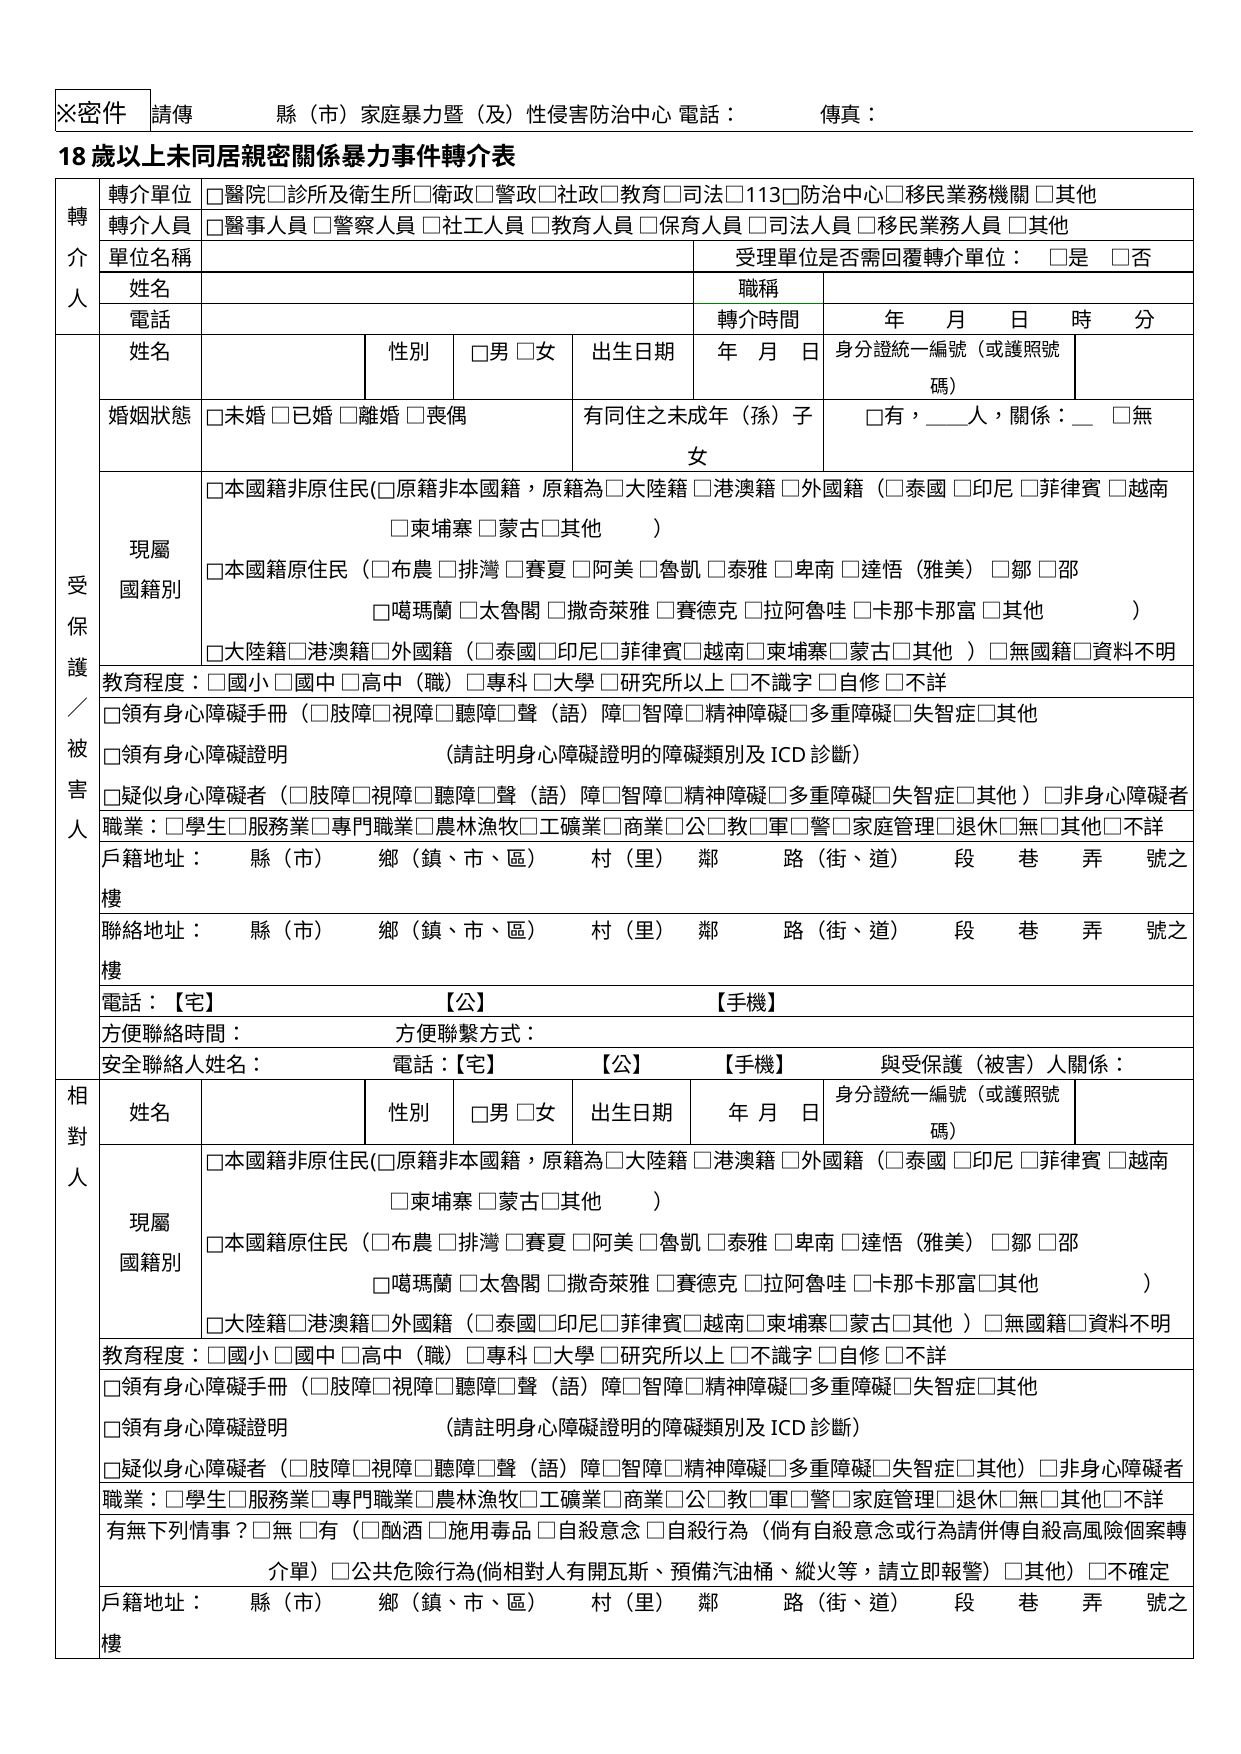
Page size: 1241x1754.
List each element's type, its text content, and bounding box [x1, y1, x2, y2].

table_cell 轉介人 [56, 179, 99, 334]
table_cell 年 月 日 [694, 335, 823, 399]
table_cell 身分證統一編號（或護照號碼） [824, 1080, 1074, 1143]
table_cell 相對人 [56, 1080, 99, 1658]
table_cell 轉介人員 [100, 210, 201, 240]
table_cell □本國籍非原住民(□原籍非本國籍，原籍為□大陸籍 □港澳籍 □外國籍（□泰國 □印尼 □菲律賓 □越南 □柬埔寨 □蒙古□其他 ） □本國籍原住民（□布農 □排灣 □賽夏 □阿美 □魯凱 □泰雅 □卑南 □達悟（雅美） □鄒 □邵 □噶瑪蘭 □太魯閣 □撒奇萊雅 □賽德克 □拉阿魯哇 □卡那卡那富□其他 ） □大陸籍□港澳籍□外國籍（□泰國□印尼□菲律賓□越南□柬埔寨□蒙古□其他 ）□無國籍□資料不明 [202, 1145, 1193, 1338]
table_cell 電話 [100, 304, 201, 334]
table_cell 教育程度：□國小 □國中 □高中（職）□專科 □大學 □研究所以上 □不識字 □自修 □不詳 [100, 666, 1193, 697]
table_cell 單位名稱 [100, 241, 201, 271]
table_cell 職業：□學生□服務業□專門職業□農林漁牧□工礦業□商業□公□教□軍□警□家庭管理□退休□無□其他□不詳 [100, 1483, 1193, 1513]
table_cell 現屬 國籍別 [100, 472, 201, 665]
table_cell 姓名 [100, 335, 201, 399]
table_cell [1076, 1080, 1193, 1143]
table_cell 婚姻狀態 [100, 400, 201, 471]
table_cell [824, 273, 1193, 303]
table_cell 受保護／被 害人 [56, 335, 99, 1078]
table_cell 出生日期 [573, 335, 693, 399]
table_header 電話： 傳真： [676, 89, 1194, 131]
table_cell 職稱 [694, 273, 823, 303]
table_cell □領有身心障礙手冊（□肢障□視障□聽障□聲（語）障□智障□精神障礙□多重障礙□失智症□其他 □領有身心障礙證明 （請註明身心障礙證明的障礙類別及ICD診斷） □疑似身心障礙者（□肢障□視障□聽障□聲（語）障□智障□精神障礙□多重障礙□失智症□其他）□非身心障礙者 [100, 1370, 1193, 1482]
table_cell 姓名 [100, 273, 201, 303]
table_cell 有同住之未成年（孫）子女 [573, 400, 823, 471]
table_cell 受理單位是否需回覆轉介單位： □是 □否 [694, 241, 1193, 271]
table_cell 電話：【宅】 【公】 【手機】 [100, 986, 1193, 1016]
table_cell 年 月 日 [691, 1080, 823, 1143]
table_cell 戶籍地址： 縣（市） 鄉（鎮、市、區） 村（里） 鄰 路（街、道） 段 巷 弄 號之 樓 [100, 1587, 1193, 1658]
table_cell □未婚 □已婚 □離婚 □喪偶 [202, 400, 572, 471]
table_cell [202, 335, 364, 399]
table_cell 聯絡地址： 縣（市） 鄉（鎮、市、區） 村（里） 鄰 路（街、道） 段 巷 弄 號之 樓 [100, 914, 1193, 985]
table_header ※密件 [56, 90, 150, 131]
table_cell [1076, 335, 1193, 399]
table_cell 性別 [366, 335, 453, 399]
table_cell 安全聯絡人姓名： 電話：【宅】 【公】 【手機】 與受保護（被害）人關係： [100, 1048, 1193, 1078]
table_cell □本國籍非原住民(□原籍非本國籍，原籍為□大陸籍 □港澳籍 □外國籍（□泰國 □印尼 □菲律賓 □越南 □柬埔寨 □蒙古□其他 ） □本國籍原住民（□布農 □排灣 □賽夏 □阿美 □魯凱 □泰雅 □卑南 □達悟（雅美） □鄒 □邵 □噶瑪蘭 □太魯閣 □撒奇萊雅 □賽德克 □拉阿魯哇 □卡那卡那富 □其他 ） □大陸籍□港澳籍□外國籍（□泰國□印尼□菲律賓□越南□柬埔寨□蒙古□其他 ）□無國籍□資料不明 [202, 472, 1193, 665]
table_cell 姓名 [100, 1080, 201, 1143]
table_header 請傳 縣（市）家庭暴力暨（及）性侵害防治中心 [151, 89, 676, 131]
table_cell [202, 273, 693, 303]
table_cell 出生日期 [573, 1080, 690, 1143]
table_cell □男 □女 [454, 335, 572, 399]
table_cell 現屬 國籍別 [100, 1145, 201, 1338]
table_cell 教育程度：□國小 □國中 □高中（職）□專科 □大學 □研究所以上 □不識字 □自修 □不詳 [100, 1339, 1193, 1369]
table_cell □醫院□診所及衛生所□衛政□警政□社政□教育□司法□113□防治中心□移民業務機關 □其他 [202, 179, 1193, 209]
table_cell [202, 304, 693, 334]
table_cell 轉介時間 [694, 304, 823, 334]
table_cell 性別 [366, 1080, 453, 1143]
table_cell 戶籍地址： 縣（市） 鄉（鎮、市、區） 村（里） 鄰 路（街、道） 段 巷 弄 號之 樓 [100, 842, 1193, 913]
table_cell 有無下列情事？□無 □有（□酗酒 □施用毒品 □自殺意念 □自殺行為（倘有自殺意念或行為請併傳自殺高風險個案轉介單）□公共危險行為(倘相對人有開瓦斯、預備汽油桶、縱火等，請立即報警）□其他）□不確定 [100, 1515, 1193, 1586]
table_cell 年 月 日 時 分 [824, 304, 1193, 334]
table_cell 轉介單位 [100, 179, 201, 209]
table_cell 18歲以上未同居親密關係暴力事件轉介表 [56, 131, 1194, 177]
table_cell [202, 1080, 364, 1143]
table_cell □醫事人員 □警察人員 □社工人員 □教育人員 □保育人員 □司法人員 □移民業務人員 □其他 [202, 210, 1193, 240]
table_cell 身分證統一編號（或護照號碼） [824, 335, 1074, 399]
table_cell □有，＿＿人，關係：＿ □無 [824, 400, 1193, 471]
table_cell 方便聯絡時間： 方便聯繫方式： [100, 1017, 1193, 1047]
table_cell □男 □女 [454, 1080, 572, 1143]
table_cell 職業：□學生□服務業□專門職業□農林漁牧□工礦業□商業□公□教□軍□警□家庭管理□退休□無□其他□不詳 [100, 811, 1193, 841]
table_cell [202, 241, 693, 271]
table_cell □領有身心障礙手冊（□肢障□視障□聽障□聲（語）障□智障□精神障礙□多重障礙□失智症□其他 □領有身心障礙證明 （請註明身心障礙證明的障礙類別及ICD診斷） □疑似身心障礙者（□肢障□視障□聽障□聲（語）障□智障□精神障礙□多重障礙□失智症□其他 ）□非身心障礙者 [100, 698, 1193, 809]
